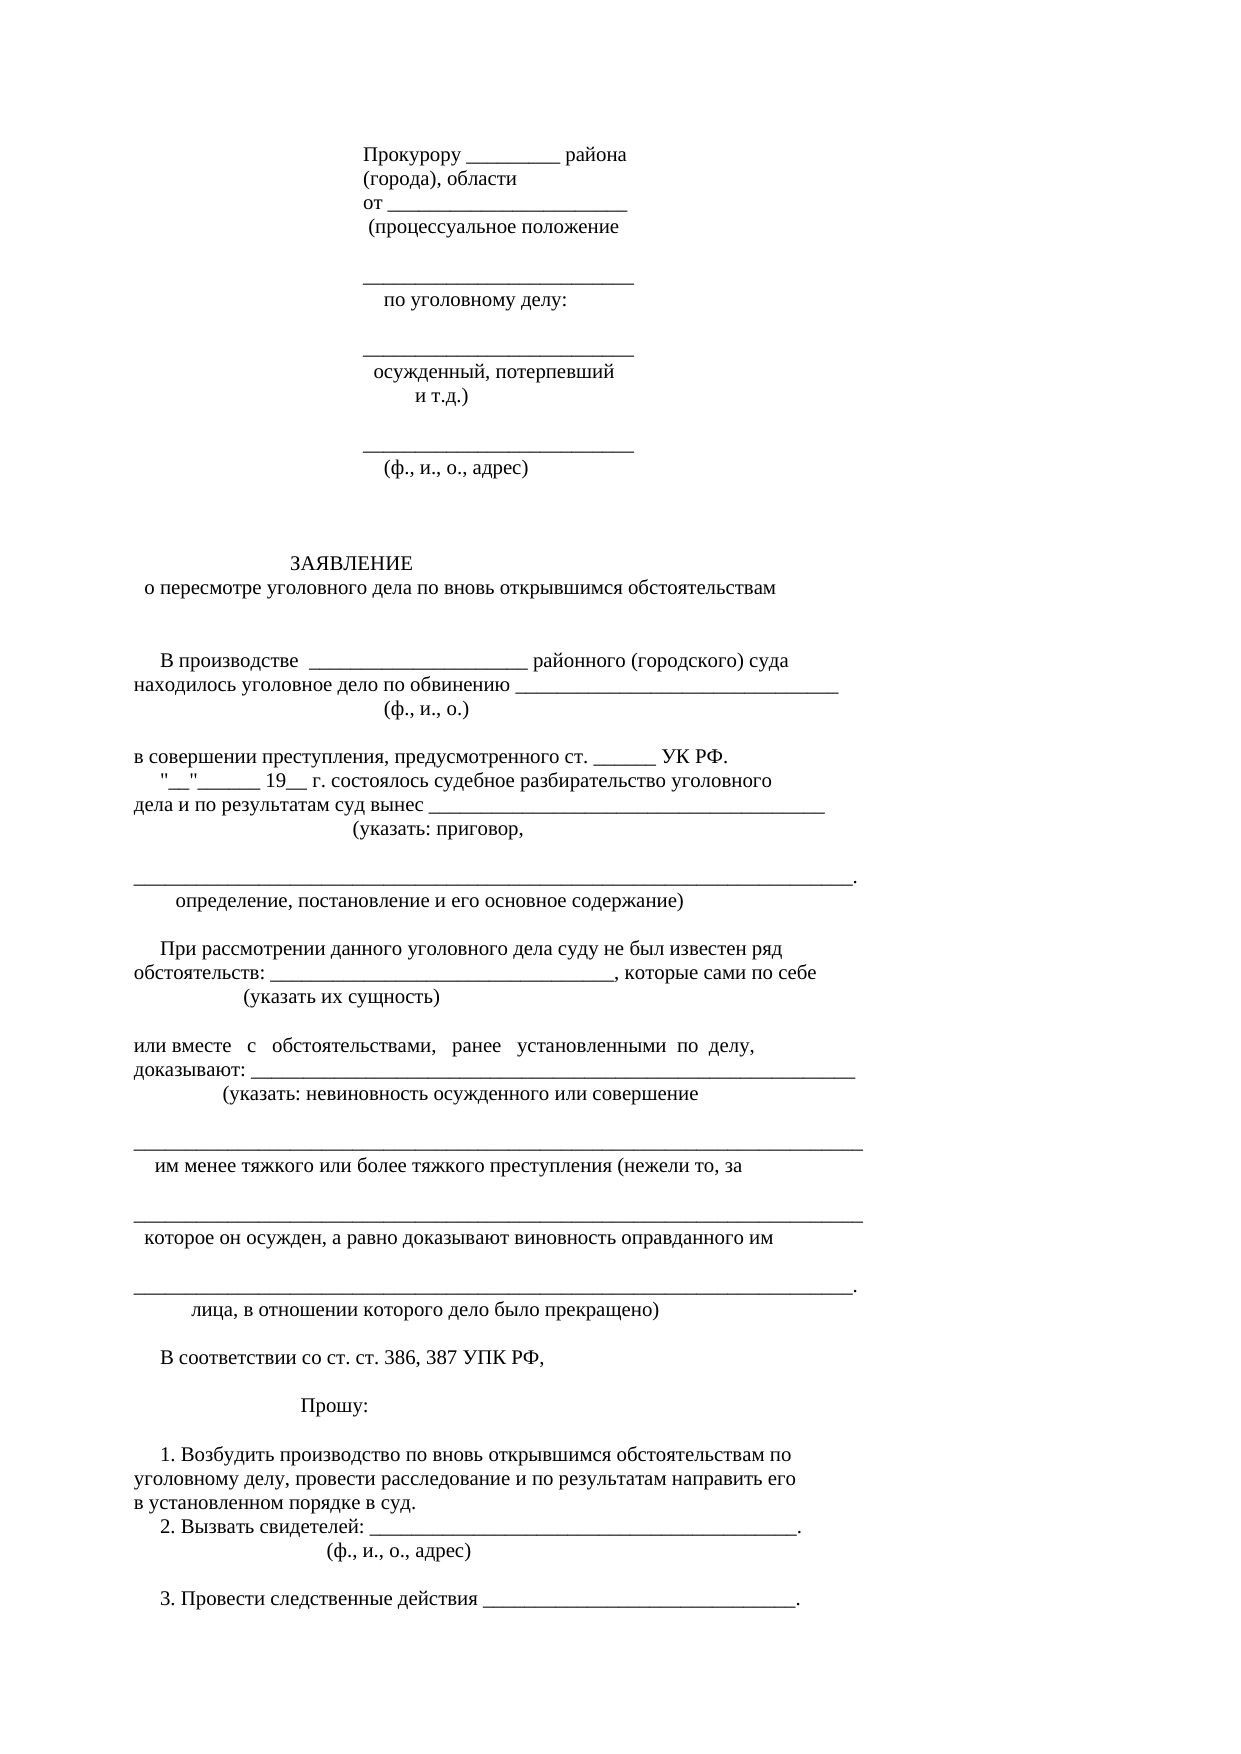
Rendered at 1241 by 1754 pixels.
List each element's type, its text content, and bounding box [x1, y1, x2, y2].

text и т.д.) [118, 383, 1122, 407]
text __________________________ [118, 262, 1122, 287]
text которое он осужден, а равно доказывают виновность оправданного им [118, 1225, 1122, 1249]
text "__"______ 19__ г. состоялось судебное разбирательство уголовного [118, 768, 1122, 792]
text Прокурору _________ района [118, 142, 1122, 166]
text (ф., и., о., адрес) [118, 455, 1122, 479]
text от _______________________ [118, 190, 1122, 214]
text ______________________________________________________________________ [118, 1129, 1122, 1153]
text (ф., и., о., адрес) [118, 1538, 1122, 1562]
text Прошу: [118, 1393, 1122, 1417]
text находилось уголовное дело по обвинению _______________________________ [118, 672, 1122, 696]
text или вместе с обстоятельствами, ранее установленными по делу, [118, 1032, 1122, 1057]
text ЗАЯВЛЕНИЕ [118, 551, 1122, 575]
text В производстве _____________________ районного (городского) суда [118, 647, 1122, 672]
text в установленном порядке в суд. [118, 1490, 1122, 1514]
text (процессуальное положение [118, 214, 1122, 238]
text им менее тяжкого или более тяжкого преступления (нежели то, за [118, 1153, 1122, 1177]
text доказывают: __________________________________________________________ [118, 1057, 1122, 1081]
text (указать: приговор, [118, 816, 1122, 840]
text уголовному делу, провести расследование и по результатам направить его [118, 1466, 1122, 1490]
text (указать: невиновность осужденного или совершение [118, 1081, 1122, 1105]
text 1. Возбудить производство по вновь открывшимся обстоятельствам по [118, 1442, 1122, 1466]
text В соответствии со ст. ст. 386, 387 УПК РФ, [118, 1345, 1122, 1369]
text __________________________ [118, 335, 1122, 359]
text При рассмотрении данного уголовного дела суду не был известен ряд [118, 936, 1122, 960]
text 3. Провести следственные действия ______________________________. [118, 1586, 1122, 1610]
text (ф., и., о.) [118, 696, 1122, 720]
text лица, в отношении которого дело было прекращено) [118, 1297, 1122, 1321]
text 2. Вызвать свидетелей: _________________________________________. [118, 1514, 1122, 1538]
text по уголовному делу: [118, 287, 1122, 311]
text обстоятельств: _________________________________, которые сами по себе [118, 960, 1122, 984]
text дела и по результатам суд вынес ______________________________________ [118, 792, 1122, 816]
text _____________________________________________________________________. [118, 864, 1122, 888]
text в совершении преступления, предусмотренного ст. ______ УК РФ. [118, 744, 1122, 768]
text ______________________________________________________________________ [118, 1201, 1122, 1225]
text __________________________ [118, 431, 1122, 455]
text (города), области [118, 166, 1122, 190]
text _____________________________________________________________________. [118, 1273, 1122, 1297]
text о пересмотре уголовного дела по вновь открывшимся обстоятельствам [118, 575, 1122, 599]
text осужденный, потерпевший [118, 359, 1122, 383]
text (указать их сущность) [118, 984, 1122, 1008]
text определение, постановление и его основное содержание) [118, 888, 1122, 912]
